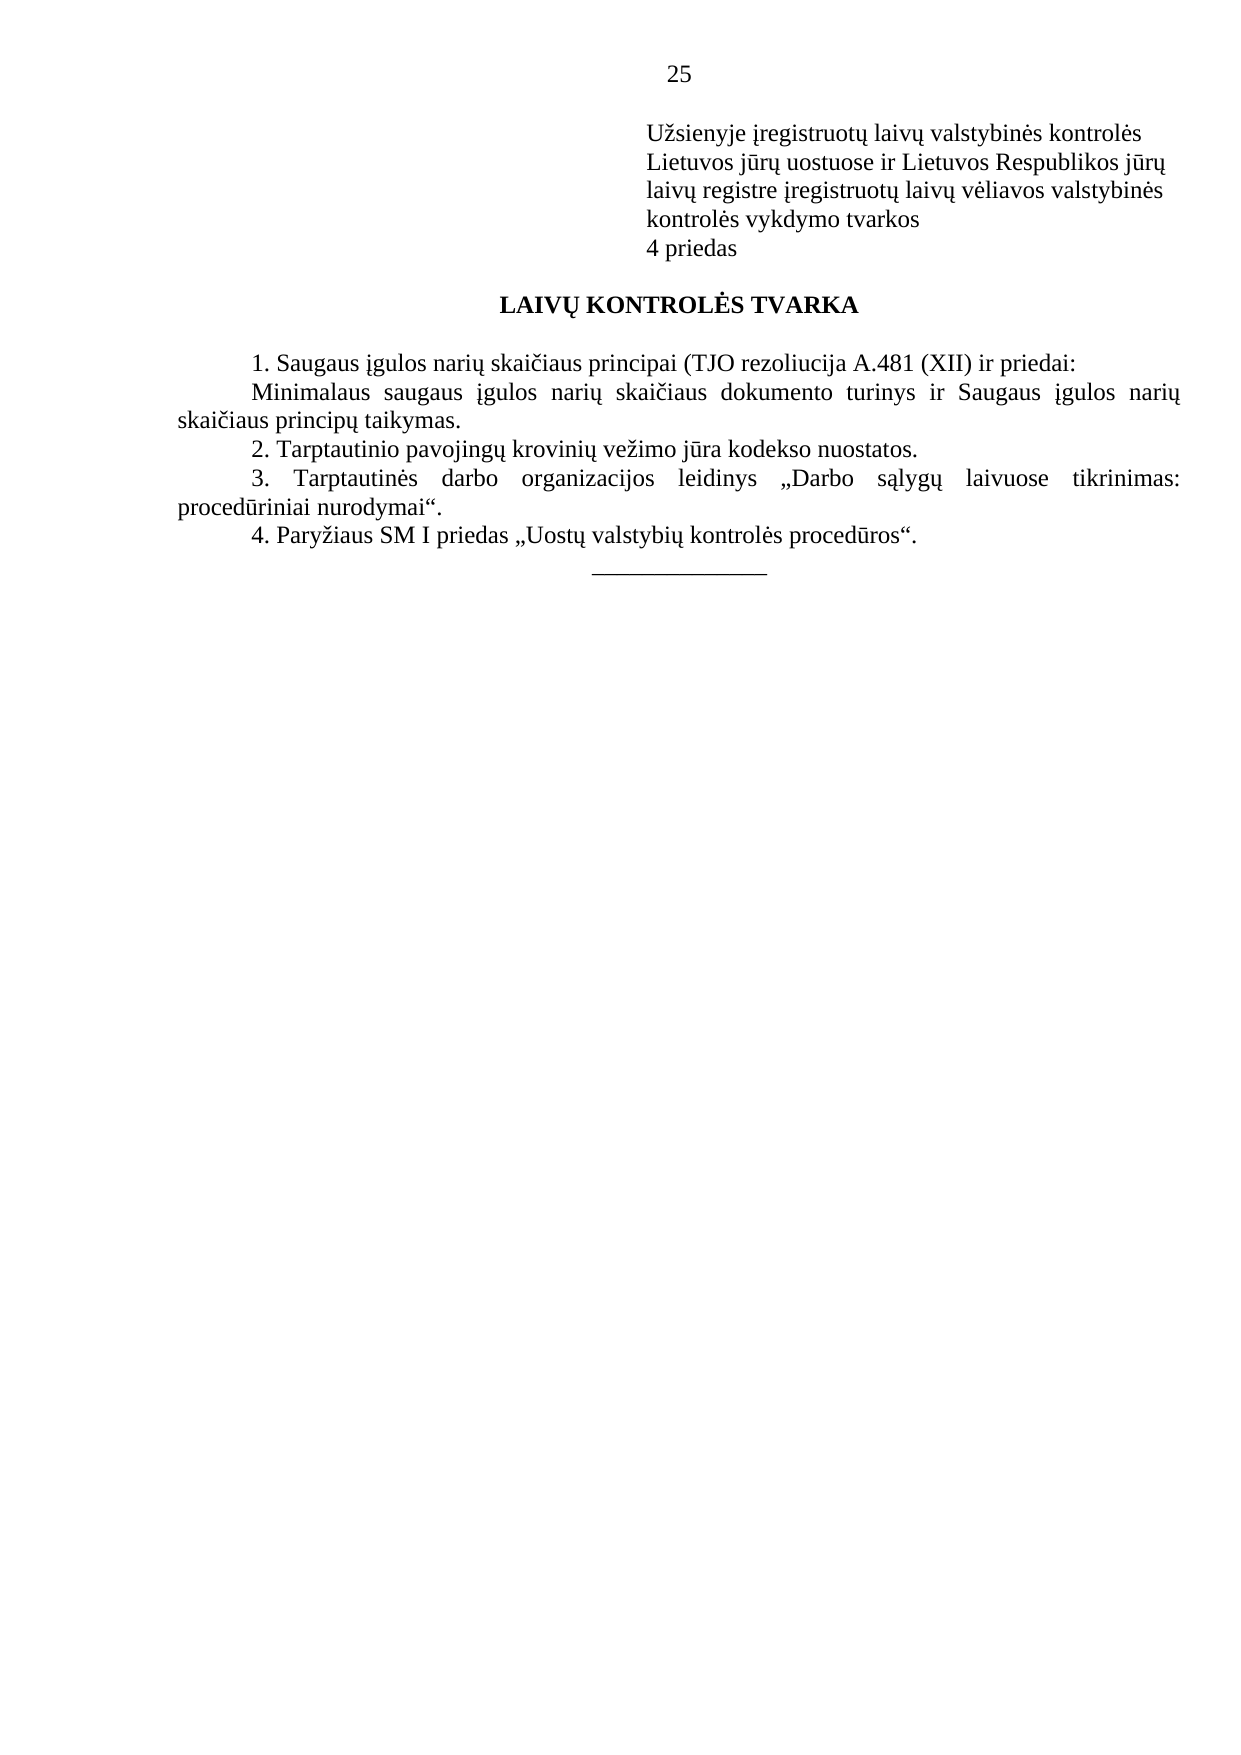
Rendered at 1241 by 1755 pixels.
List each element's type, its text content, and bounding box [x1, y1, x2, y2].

text 3. Tarptautinės darbo organizacijos leidinys „Darbo sąlygų laivuose tikrinimas: procedūriniai nurodymai“. [177, 463, 1181, 521]
text ______________ [177, 549, 1181, 578]
text Užsienyje įregistruotų laivų valstybinės kontrolės [177, 118, 1181, 147]
text 4. Paryžiaus SM I priedas „Uostų valstybių kontrolės procedūros“. [177, 521, 1181, 549]
text LAIVŲ KONTROLĖS TVARKA [177, 291, 1181, 319]
text Lietuvos jūrų uostuose ir Lietuvos Respublikos jūrų [177, 147, 1181, 176]
text 2. Tarptautinio pavojingų krovinių vežimo jūra kodekso nuostatos. [177, 434, 1181, 463]
text laivų registre įregistruotų laivų vėliavos valstybinės [177, 176, 1181, 204]
text kontrolės vykdymo tvarkos [177, 204, 1181, 233]
text Minimalaus saugaus įgulos narių skaičiaus dokumento turinys ir Saugaus įgulos narių skaičiaus principų taikymas. [177, 377, 1181, 434]
text 4 priedas [177, 233, 1181, 262]
text 1. Saugaus įgulos narių skaičiaus principai (TJO rezoliucija A.481 (XII) ir priedai: [177, 348, 1181, 377]
